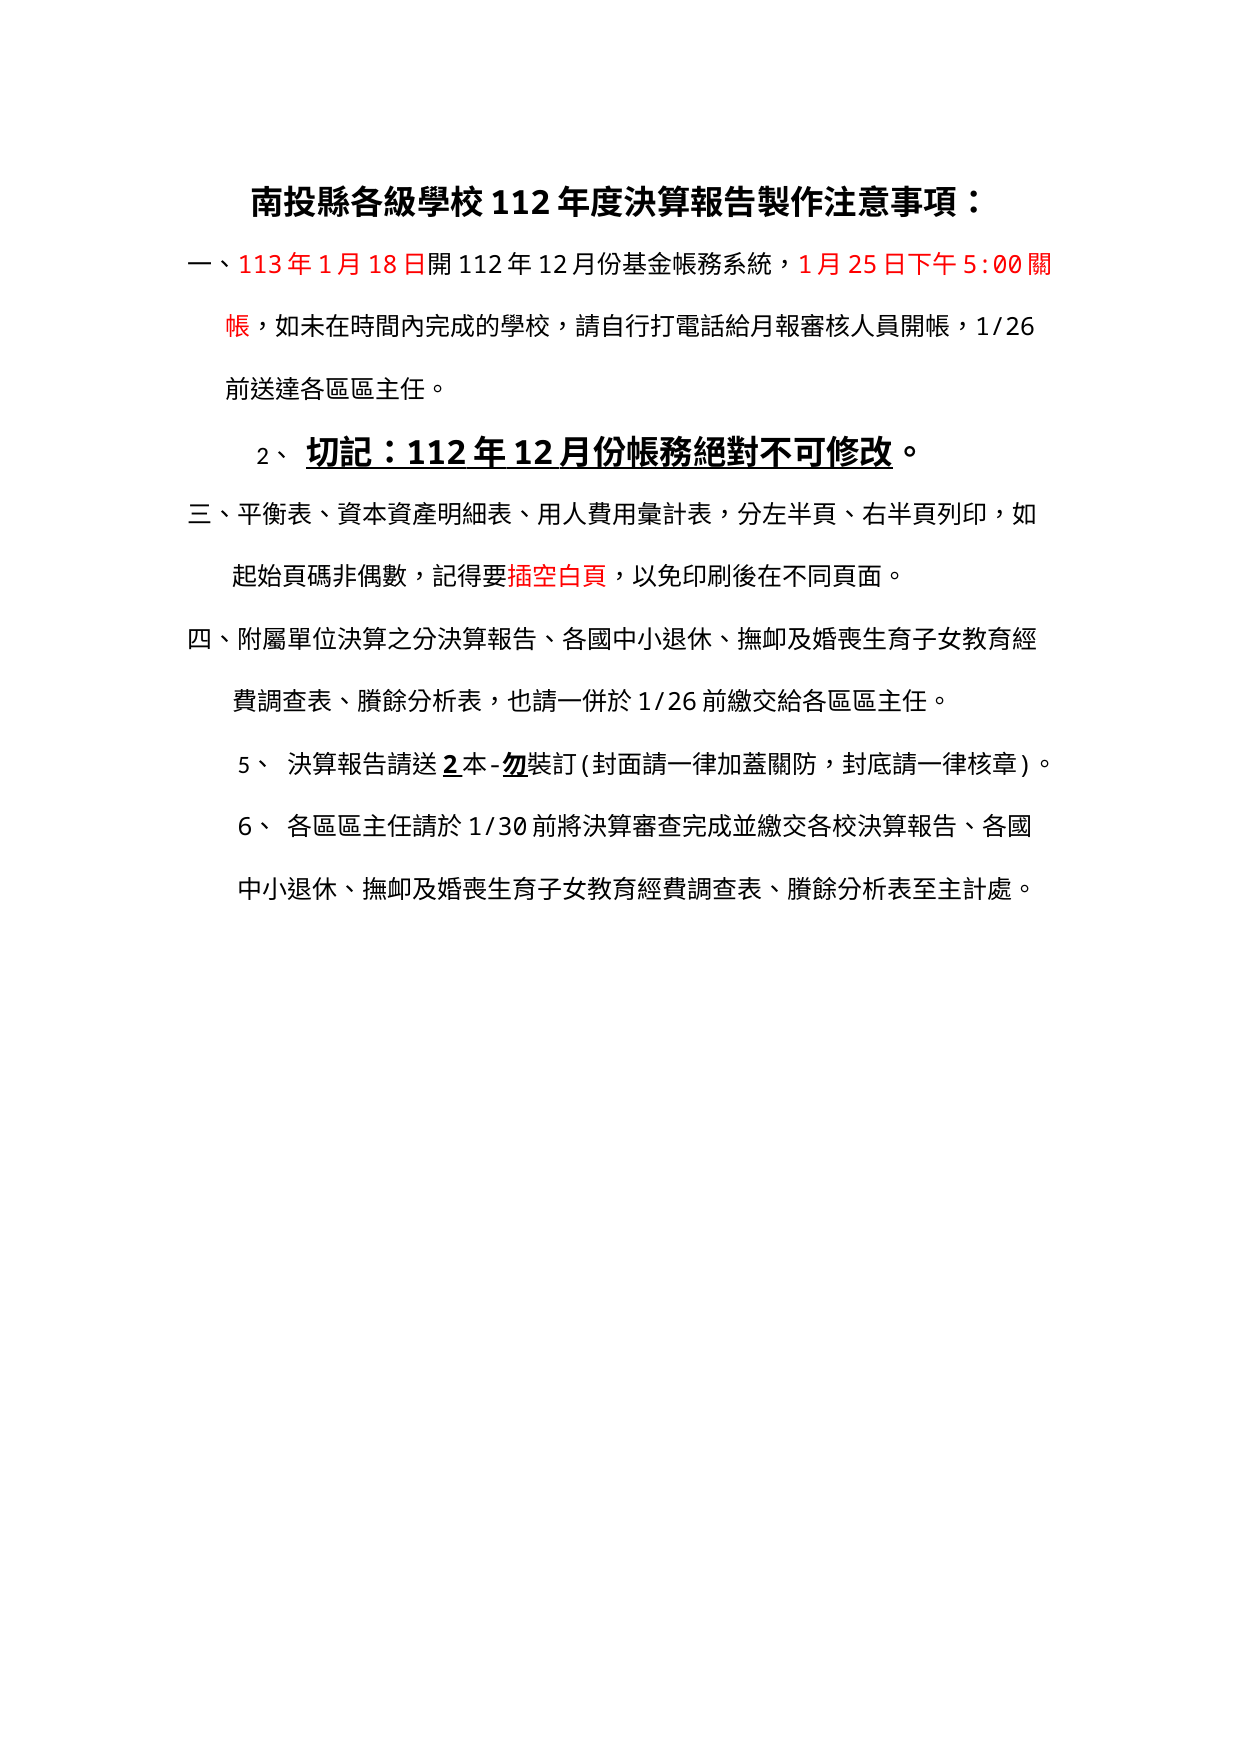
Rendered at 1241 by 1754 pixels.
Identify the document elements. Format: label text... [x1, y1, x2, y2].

text 一、113年1月18日開112年12月份基金帳務系統，1月25日下午5:00關帳，如未在時間內完成的學校，請自行打電話給月報審核人員開帳，1/26前送達各區區主任。 [187, 221, 1053, 408]
text 四、附屬單位決算之分決算報告、各國中小退休、撫卹及婚喪生育子女教育經費調查表、賸餘分析表，也請一併於1/26前繳交給各區區主任。 [187, 596, 1053, 721]
list 各區區主任請於1/30前將決算審查完成並繳交各校決算報告、各國中小退休、撫卹及婚喪生育子女教育經費調查表、賸餘分析表至主計處。 [237, 783, 1053, 908]
text 三、平衡表、資本資產明細表、用人費用彙計表，分左半頁、右半頁列印，如起始頁碼非偶數，記得要插空白頁，以免印刷後在不同頁面。 [187, 471, 1053, 596]
list 決算報告請送2本-勿裝訂(封面請一律加蓋關防，封底請一律核章)。 [237, 721, 1053, 783]
text 南投縣各級學校112年度決算報告製作注意事項： [187, 158, 1053, 221]
list 切記：112年12月份帳務絕對不可修改。 [256, 408, 1053, 471]
